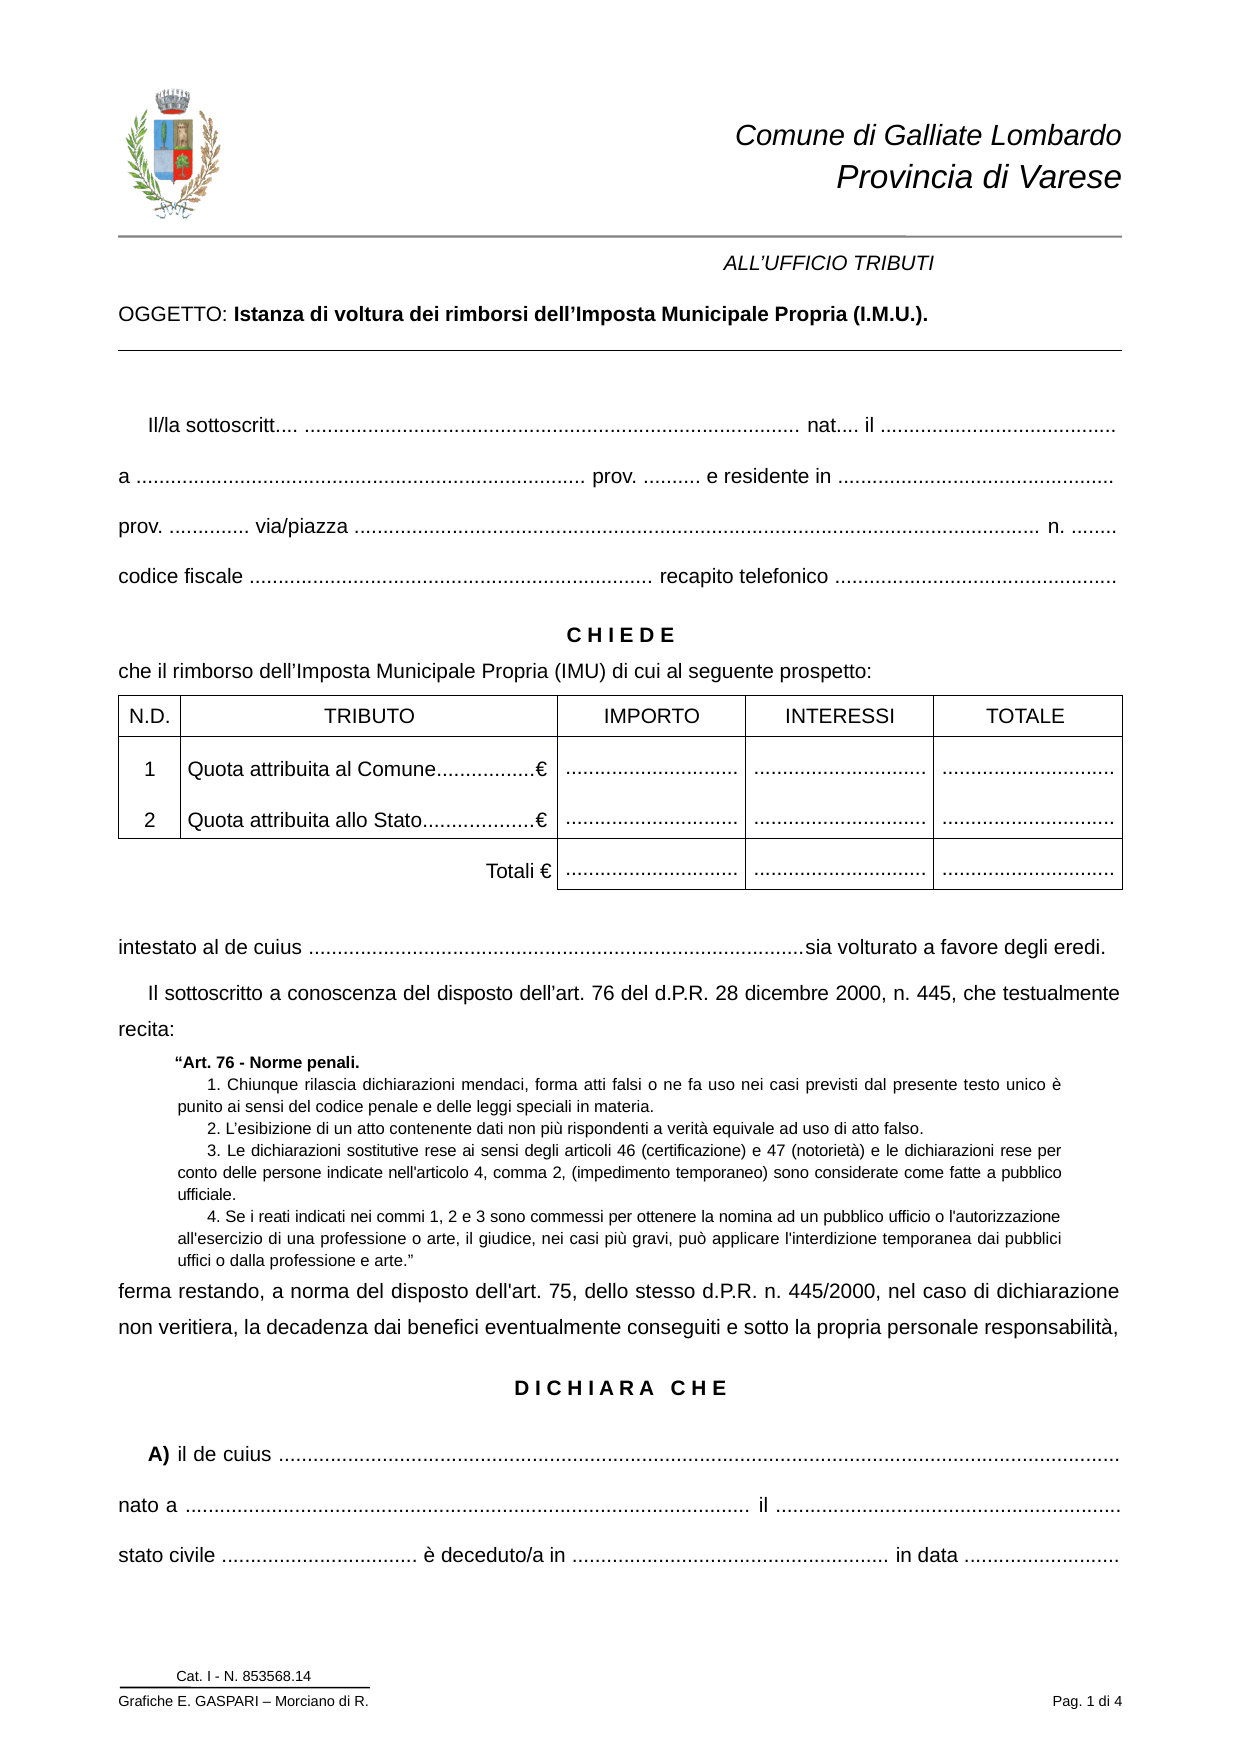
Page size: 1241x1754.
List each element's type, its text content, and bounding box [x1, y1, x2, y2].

table_header INTERESSI [746, 696, 933, 736]
text 2. L’esibizione di un atto contenente dati non più rispondenti a verità equivale ad uso di atto falso. [177, 1119, 1063, 1138]
text OGGETTO: Istanza di voltura dei rimborsi dell’Imposta Municipale Propria (I.M.U.). [118, 302, 1122, 326]
text D I C H I A R A C H E [118, 1376, 1122, 1400]
table_cell .............................. [746, 839, 933, 889]
table_cell .............................. [558, 787, 745, 837]
text Il/la sottoscritt.... ...................................................................................... nat.... il ......................................... a .............................................................................. prov. .......... e residente in ................................................ prov. .............. via/piazza ....................................................................................................................... n. ........ codice fiscale ...................................................................... recapito telefonico ................................................. [118, 401, 1122, 591]
table_cell .............................. [746, 737, 933, 787]
text Provincia di Varese [224, 157, 1122, 195]
table_cell .............................. [934, 737, 1122, 787]
table_header IMPORTO [558, 696, 745, 736]
table_cell 1 [119, 737, 180, 787]
table_cell .............................. [746, 787, 933, 837]
picture [122, 87, 224, 219]
table_cell 2 [119, 787, 180, 837]
text C H I E D E [118, 623, 1122, 647]
table_header TOTALE [934, 696, 1122, 736]
table_cell .............................. [558, 839, 745, 889]
table_cell .............................. [558, 737, 745, 787]
table_cell .............................. [934, 839, 1122, 889]
text 3. Le dichiarazioni sostitutive rese ai sensi degli articoli 46 (certificazione) e 47 (notorietà) e le dichiarazioni rese per conto delle persone indicate nell'articolo 4, comma 2, (impedimento temporaneo) sono considerate come fatte a pubblico ufficiale. [177, 1141, 1063, 1204]
text ALL’UFFICIO TRIBUTI [723, 251, 1122, 275]
table_cell Totali € [181, 839, 557, 889]
table_header N.D. [119, 696, 180, 736]
table_cell Quota attribuita allo Stato € [181, 787, 557, 837]
list il de cuius .................................................................................................................................................. nato a .................................................................................................. il ............................................................ stato civile .................................. è deceduto/a in ....................................................... in data ........................... [118, 1431, 1122, 1570]
text “Art. 76 - Norme penali. [174, 1053, 1122, 1072]
table_cell .............................. [934, 787, 1122, 837]
text Il sottoscritto a conoscenza del disposto dell’art. 76 del d.P.R. 28 dicembre 2000, n. 445, che testualmente recita: [118, 981, 1122, 1041]
text ferma restando, a norma del disposto dell'art. 75, dello stesso d.P.R. n. 445/2000, nel caso di dichiarazione non veritiera, la decadenza dai benefici eventualmente conseguiti e sotto la propria personale responsabilità, [118, 1279, 1122, 1339]
text 4. Se i reati indicati nei commi 1, 2 e 3 sono commessi per ottenere la nomina ad un pubblico ufficio o l'autorizzazione all'esercizio di una professione o arte, il giudice, nei casi più gravi, può applicare l'interdizione temporanea dai pubblici uffici o dalla professione e arte.” [177, 1207, 1063, 1270]
text che il rimborso dell’Imposta Municipale Propria (IMU) di cui al seguente prospetto: [118, 658, 1122, 682]
text 1. Chiunque rilascia dichiarazioni mendaci, forma atti falsi o ne fa uso nei casi previsti dal presente testo unico è punito ai sensi del codice penale e delle leggi speciali in materia. [177, 1075, 1063, 1116]
table_cell Quota attribuita al Comune € [181, 737, 557, 787]
table_header TRIBUTO [181, 696, 557, 736]
text Comune di Galliate Lombardo [224, 118, 1122, 152]
table_cell [118, 839, 181, 889]
text intestato al de cuius ......................................................................................sia volturato a favore degli eredi. [118, 923, 1122, 962]
